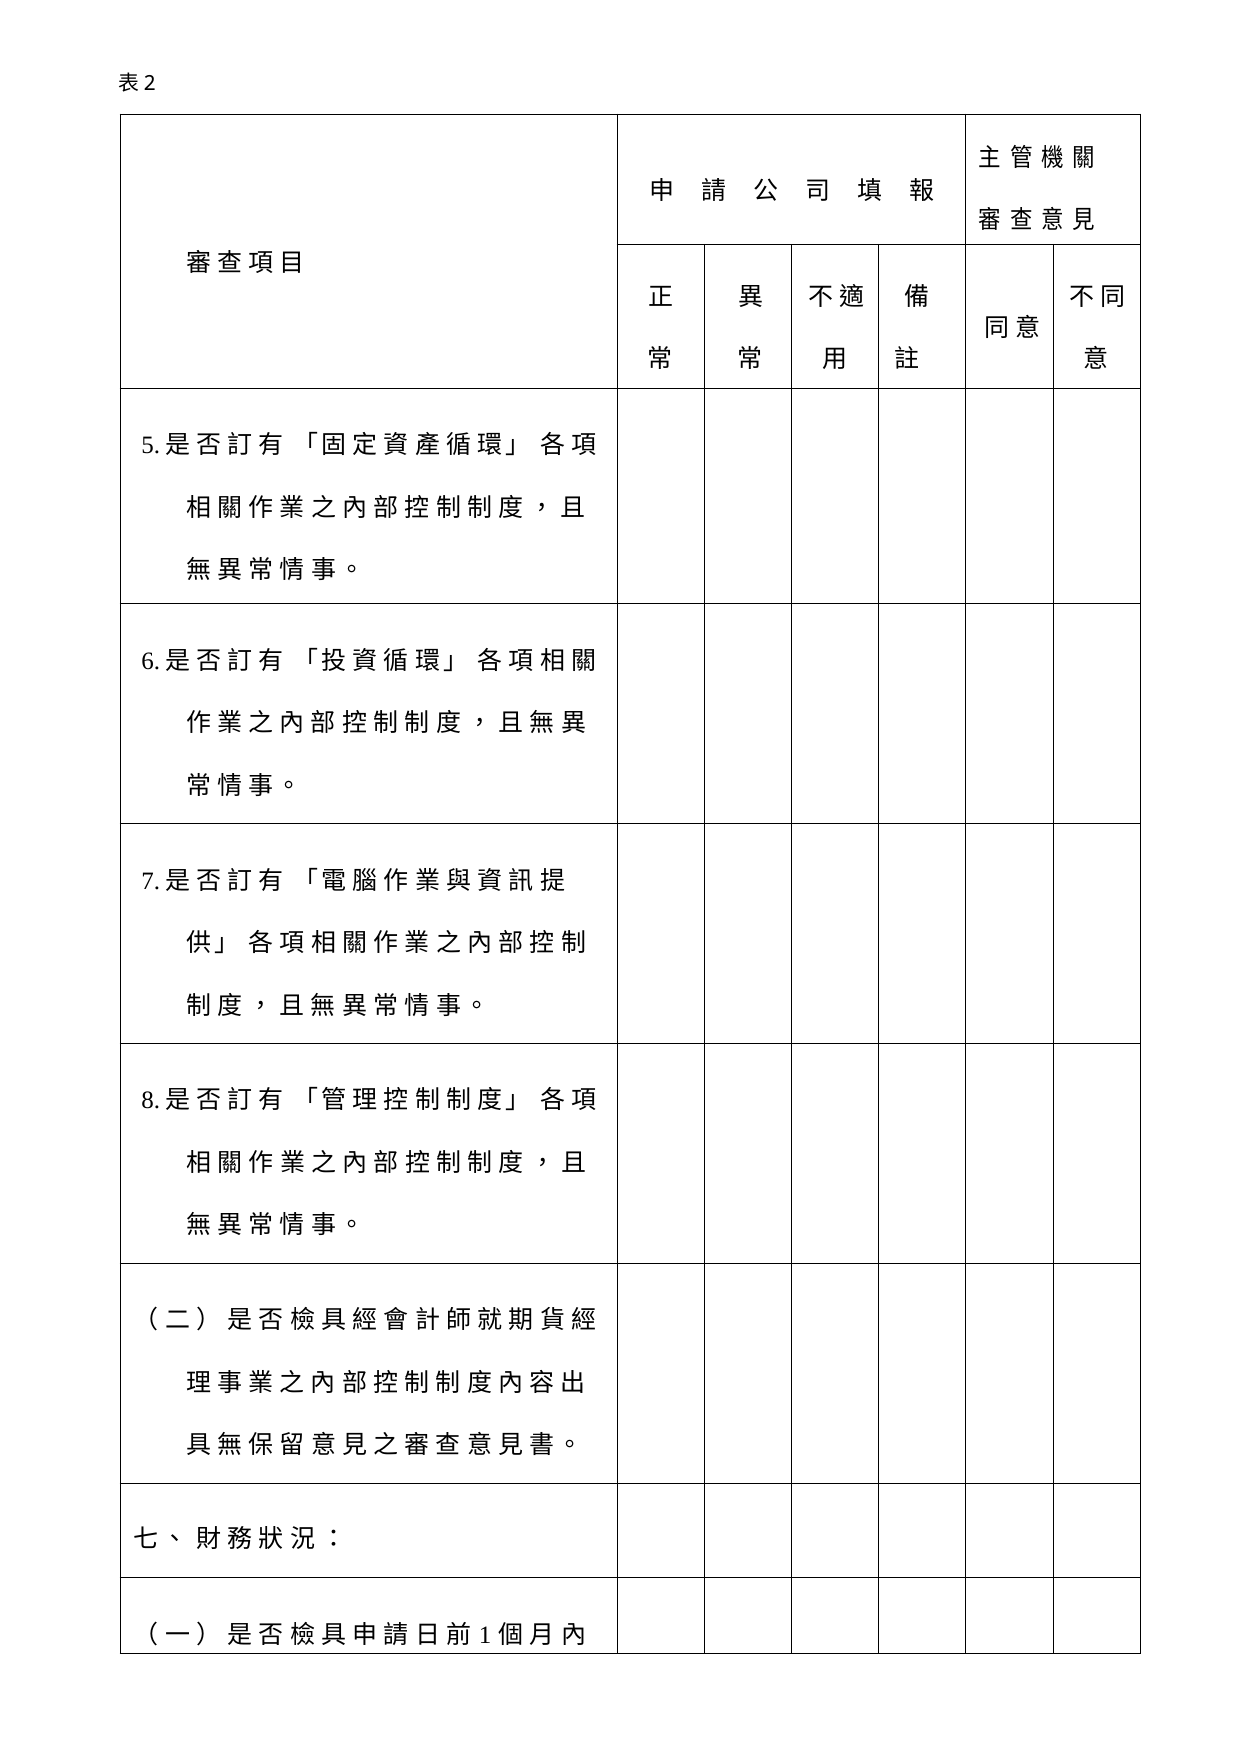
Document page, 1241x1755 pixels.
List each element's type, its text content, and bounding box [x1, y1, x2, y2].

table_cell [879, 1578, 965, 1653]
table_cell [792, 604, 878, 823]
table_cell [618, 1044, 704, 1263]
table_cell [1054, 1264, 1140, 1482]
table_cell [879, 604, 965, 823]
table_cell [966, 1484, 1053, 1577]
table_cell 不適用 [792, 245, 878, 388]
table_cell [879, 1264, 965, 1482]
table_cell [792, 824, 878, 1043]
table_cell [792, 1264, 878, 1482]
table_cell [792, 1484, 878, 1577]
table_cell [705, 389, 791, 603]
table_cell [1054, 1578, 1140, 1653]
table_cell [705, 1484, 791, 1577]
table_cell 7.是否訂有「電腦作業與資訊提供」各項相關作業之內部控制制度，且無異常情事。 [121, 824, 617, 1043]
table_cell [966, 1044, 1053, 1263]
table_cell 6.是否訂有「投資循環」各項相關作業之內部控制制度，且無異常情事。 [121, 604, 617, 823]
table_cell [618, 824, 704, 1043]
table_header 申 請 公 司 填 報 [618, 115, 965, 244]
table_cell [618, 1484, 704, 1577]
table_cell [618, 1264, 704, 1482]
table_cell 同意 [966, 245, 1053, 388]
table_cell [1054, 1484, 1140, 1577]
table_cell 異 常 [705, 245, 791, 388]
table_cell [879, 389, 965, 603]
table_cell [792, 1044, 878, 1263]
table_cell 備 註 [879, 245, 965, 388]
table_cell （一）是否檢具申請日前1個月內 [121, 1578, 617, 1653]
table_cell [705, 824, 791, 1043]
table_cell 七、財務狀況： [121, 1484, 617, 1577]
table_header 審查項目 [121, 115, 617, 388]
table_cell 不同意 [1054, 245, 1140, 388]
table_cell [792, 389, 878, 603]
table_cell 8.是否訂有「管理控制制度」各項相關作業之內部控制制度，且無異常情事。 [121, 1044, 617, 1263]
table_cell [1054, 389, 1140, 603]
table_cell [705, 1264, 791, 1482]
table_cell [879, 824, 965, 1043]
table_cell [618, 604, 704, 823]
table_cell [705, 604, 791, 823]
table_cell [1054, 1044, 1140, 1263]
table_cell [705, 1044, 791, 1263]
table_cell [966, 1578, 1053, 1653]
table_cell [705, 1578, 791, 1653]
table_cell [966, 389, 1053, 603]
table_cell 5.是否訂有「固定資產循環」各項相關作業之內部控制制度，且無異常情事。 [121, 389, 617, 603]
table_cell [879, 1484, 965, 1577]
table_cell [618, 1578, 704, 1653]
table_cell （二）是否檢具經會計師就期貨經理事業之內部控制制度內容出具無保留意見之審查意見書。 [121, 1264, 617, 1482]
table_cell [1054, 604, 1140, 823]
table_cell [966, 604, 1053, 823]
table_cell [618, 389, 704, 603]
table_header 主管機關 審查意見 [966, 115, 1140, 244]
table_cell [966, 1264, 1053, 1482]
table_cell [879, 1044, 965, 1263]
table_cell 正 常 [618, 245, 704, 388]
table_cell [966, 824, 1053, 1043]
table_cell [1054, 824, 1140, 1043]
table_cell [792, 1578, 878, 1653]
